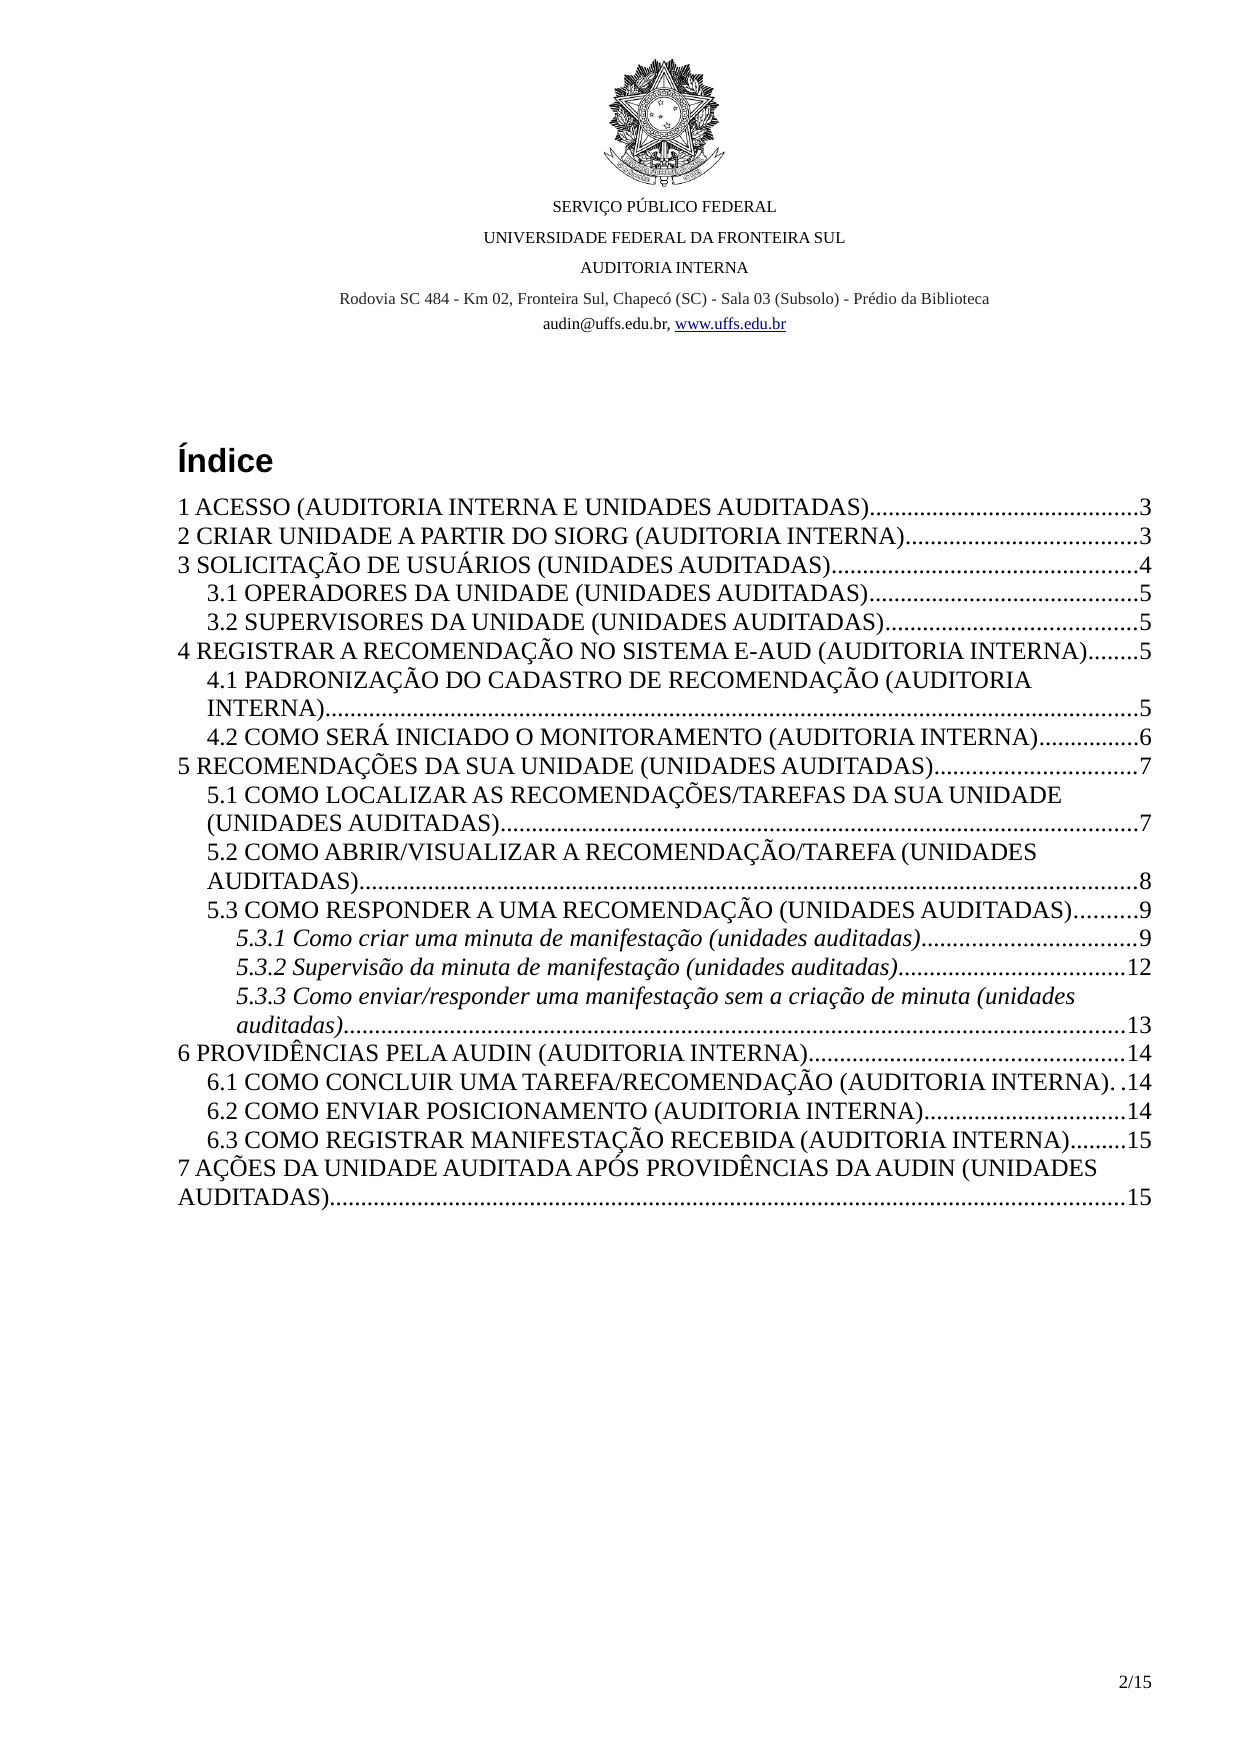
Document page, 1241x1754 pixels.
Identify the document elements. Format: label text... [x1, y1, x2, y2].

text 5.3 COMO RESPONDER A UMA RECOMENDAÇÃO (UNIDADES AUDITADAS) 9 [207, 895, 1152, 923]
text 5.3.2 Supervisão da minuta de manifestação (unidades auditadas) 12 [236, 952, 1152, 981]
text 6.2 COMO ENVIAR POSICIONAMENTO (AUDITORIA INTERNA) 14 [207, 1096, 1152, 1125]
text 3.2 SUPERVISORES DA UNIDADE (UNIDADES AUDITADAS) 5 [207, 607, 1152, 636]
text 6.1 COMO CONCLUIR UMA TAREFA/RECOMENDAÇÃO (AUDITORIA INTERNA) 14 [207, 1067, 1152, 1096]
subtitle Índice [177, 441, 1152, 480]
text 3 SOLICITAÇÃO DE USUÁRIOS (UNIDADES AUDITADAS) 4 [177, 550, 1152, 578]
text 6 PROVIDÊNCIAS PELA AUDIN (AUDITORIA INTERNA) 14 [177, 1038, 1152, 1067]
text 5.3.1 Como criar uma minuta de manifestação (unidades auditadas) 9 [236, 923, 1152, 952]
text 4.2 COMO SERÁ INICIADO O MONITORAMENTO (AUDITORIA INTERNA) 6 [207, 722, 1152, 751]
text 4 REGISTRAR A RECOMENDAÇÃO NO SISTEMA E-AUD (AUDITORIA INTERNA) 5 [177, 636, 1152, 665]
text 2 CRIAR UNIDADE A PARTIR DO SIORG (AUDITORIA INTERNA) 3 [177, 521, 1152, 550]
text 3.1 OPERADORES DA UNIDADE (UNIDADES AUDITADAS) 5 [207, 578, 1152, 607]
text 4.1 PADRONIZAÇÃO DO CADASTRO DE RECOMENDAÇÃO (AUDITORIA INTERNA) 5 [207, 665, 1152, 722]
text 5.3.3 Como enviar/responder uma manifestação sem a criação de minuta (unidades auditadas) 13 [236, 981, 1152, 1038]
text 1 ACESSO (AUDITORIA INTERNA E UNIDADES AUDITADAS) 3 [177, 492, 1152, 521]
text 7 AÇÕES DA UNIDADE AUDITADA APÓS PROVIDÊNCIAS DA AUDIN (UNIDADES AUDITADAS) 15 [177, 1153, 1152, 1211]
text 5.2 COMO ABRIR/VISUALIZAR A RECOMENDAÇÃO/TAREFA (UNIDADES AUDITADAS) 8 [207, 837, 1152, 895]
text 6.3 COMO REGISTRAR MANIFESTAÇÃO RECEBIDA (AUDITORIA INTERNA) 15 [207, 1125, 1152, 1153]
text 5.1 COMO LOCALIZAR AS RECOMENDAÇÕES/TAREFAS DA SUA UNIDADE (UNIDADES AUDITADAS) 7 [207, 780, 1152, 837]
text 5 RECOMENDAÇÕES DA SUA UNIDADE (UNIDADES AUDITADAS) 7 [177, 751, 1152, 780]
